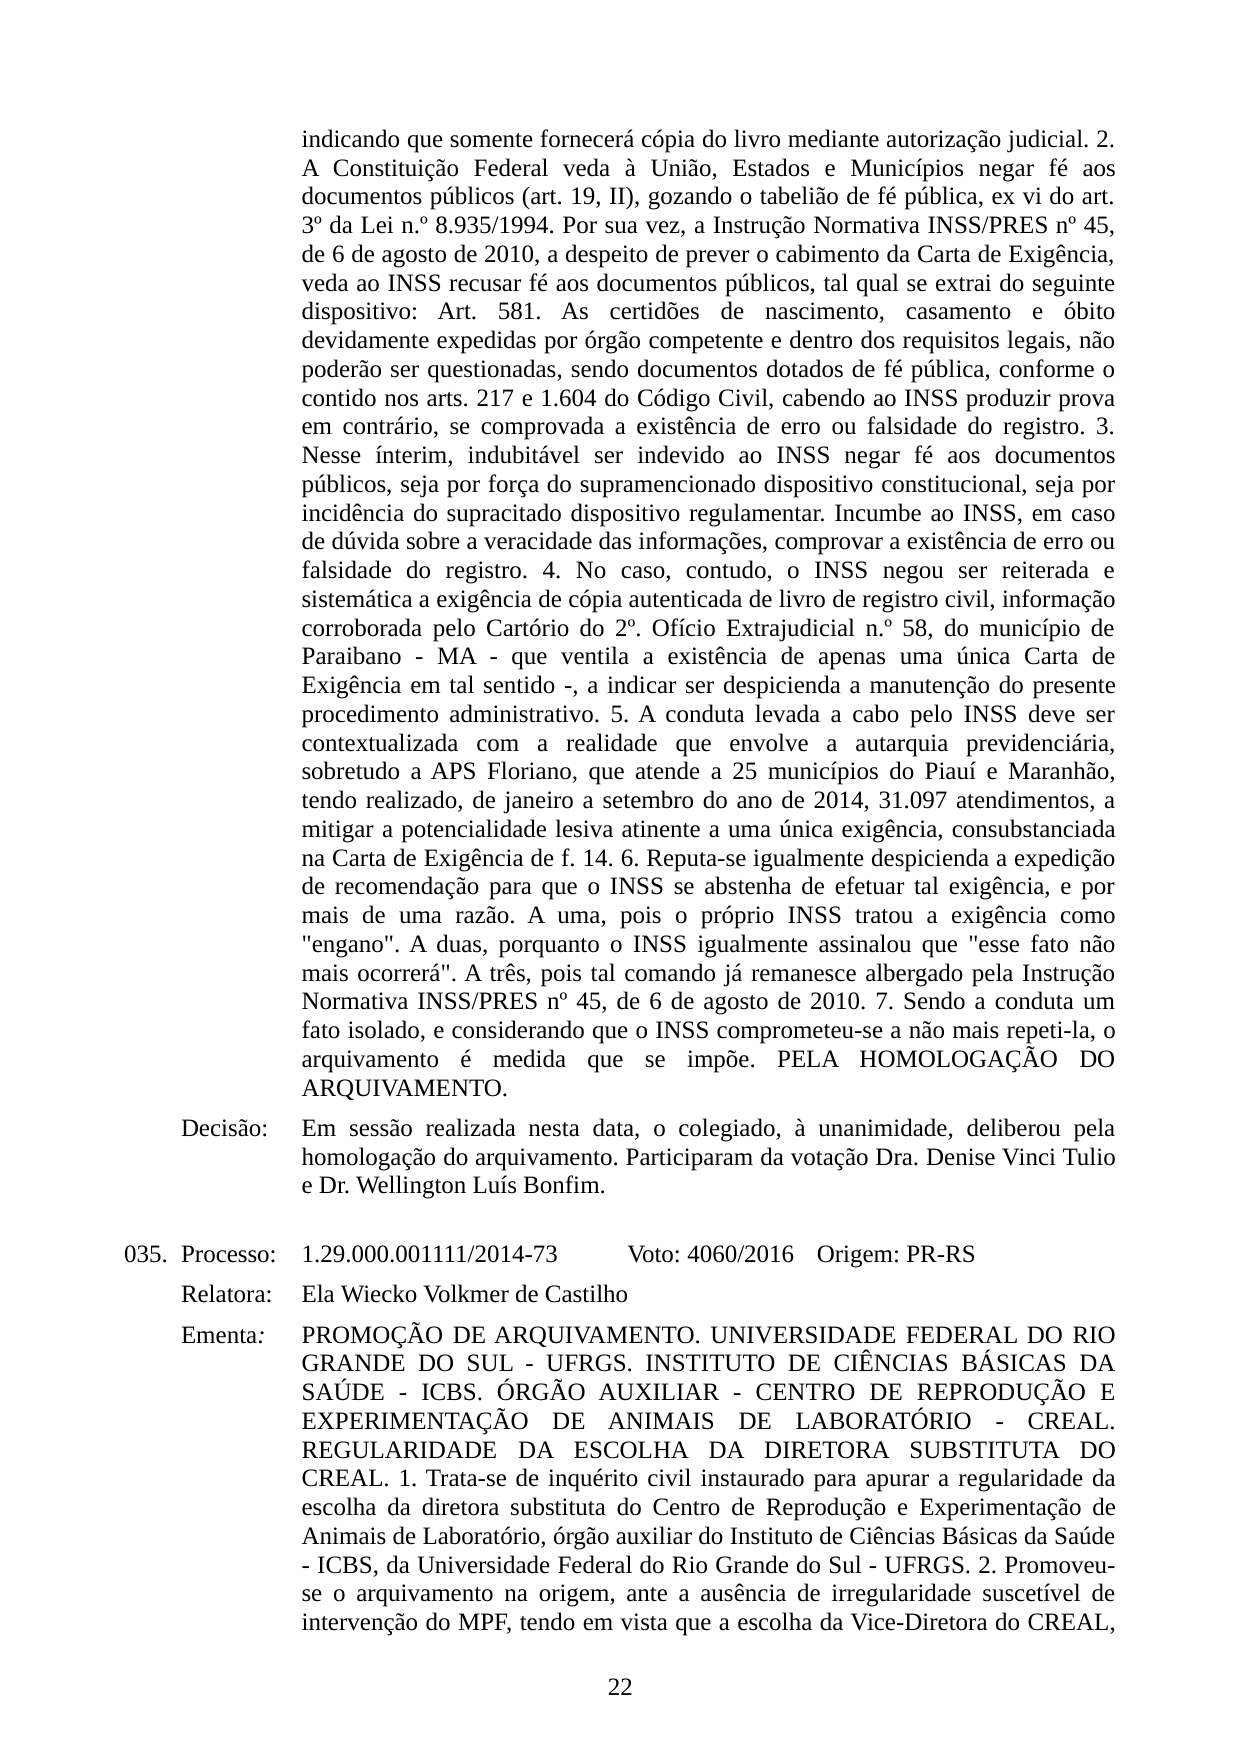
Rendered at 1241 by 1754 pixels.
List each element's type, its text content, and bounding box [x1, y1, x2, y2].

table_cell [118, 1314, 175, 1642]
table_cell [118, 1107, 175, 1205]
table_header 1.29.000.001111/2014-73 [296, 1234, 621, 1274]
table_header Voto: 4060/2016 [621, 1234, 811, 1274]
table_cell Decisão: [175, 1107, 296, 1205]
table_cell [118, 118, 175, 1107]
table_header Processo: [175, 1234, 296, 1274]
table_header 035. [118, 1234, 175, 1274]
table_cell Em sessão realizada nesta data, o colegiado, à unanimidade, deliberou pela homologação do arquivamento. Participaram da votação Dra. Denise Vinci Tulio e Dr. Wellington Luís Bonfim. [296, 1107, 1122, 1205]
table_header Origem: PR-RS [811, 1234, 1122, 1274]
table_cell Ela Wiecko Volkmer de Castilho [296, 1274, 1122, 1314]
table_cell Relatora: [175, 1274, 296, 1314]
table_cell [175, 118, 296, 1107]
table_cell Ementa: [175, 1314, 296, 1642]
table_cell indicando que somente fornecerá cópia do livro mediante autorização judicial. 2. A Constituição Federal veda à União, Estados e Municípios negar fé aos documentos públicos (art. 19, II), gozando o tabelião de fé pública, ex vi do art. 3º da Lei n.º 8.935/1994. Por sua vez, a Instrução Normativa INSS/PRES nº 45, de 6 de agosto de 2010, a despeito de prever o cabimento da Carta de Exigência, veda ao INSS recusar fé aos documentos públicos, tal qual se extrai do seguinte dispositivo: Art. 581. As certidões de nascimento, casamento e óbito devidamente expedidas por órgão competente e dentro dos requisitos legais, não poderão ser questionadas, sendo documentos dotados de fé pública, conforme o contido nos arts. 217 e 1.604 do Código Civil, cabendo ao INSS produzir prova em contrário, se comprovada a existência de erro ou falsidade do registro. 3. Nesse ínterim, indubitável ser indevido ao INSS negar fé aos documentos públicos, seja por força do supramencionado dispositivo constitucional, seja por incidência do supracitado dispositivo regulamentar. Incumbe ao INSS, em caso de dúvida sobre a veracidade das informações, comprovar a existência de erro ou falsidade do registro. 4. No caso, contudo, o INSS negou ser reiterada e sistemática a exigência de cópia autenticada de livro de registro civil, informação corroborada pelo Cartório do 2º. Ofício Extrajudicial n.º 58, do município de Paraibano - MA - que ventila a existência de apenas uma única Carta de Exigência em tal sentido -, a indicar ser despicienda a manutenção do presente procedimento administrativo. 5. A conduta levada a cabo pelo INSS deve ser contextualizada com a realidade que envolve a autarquia previdenciária, sobretudo a APS Floriano, que atende a 25 municípios do Piauí e Maranhão, tendo realizado, de janeiro a setembro do ano de 2014, 31.097 atendimentos, a mitigar a potencialidade lesiva atinente a uma única exigência, consubstanciada na Carta de Exigência de f. 14. 6. Reputa-se igualmente despicienda a expedição de recomendação para que o INSS se abstenha de efetuar tal exigência, e por mais de uma razão. A uma, pois o próprio INSS tratou a exigência como "engano". A duas, porquanto o INSS igualmente assinalou que "esse fato não mais ocorrerá". A três, pois tal comando já remanesce albergado pela Instrução Normativa INSS/PRES nº 45, de 6 de agosto de 2010. 7. Sendo a conduta um fato isolado, e considerando que o INSS comprometeu-se a não mais repeti-la, o arquivamento é medida que se impõe. PELA HOMOLOGAÇÃO DO ARQUIVAMENTO. [296, 118, 1122, 1107]
table_cell PROMOÇÃO DE ARQUIVAMENTO. UNIVERSIDADE FEDERAL DO RIO GRANDE DO SUL - UFRGS. INSTITUTO DE CIÊNCIAS BÁSICAS DA SAÚDE - ICBS. ÓRGÃO AUXILIAR - CENTRO DE REPRODUÇÃO E EXPERIMENTAÇÃO DE ANIMAIS DE LABORATÓRIO - CREAL. REGULARIDADE DA ESCOLHA DA DIRETORA SUBSTITUTA DO CREAL. 1. Trata-se de inquérito civil instaurado para apurar a regularidade da escolha da diretora substituta do Centro de Reprodução e Experimentação de Animais de Laboratório, órgão auxiliar do Instituto de Ciências Básicas da Saúde - ICBS, da Universidade Federal do Rio Grande do Sul - UFRGS. 2. Promoveu-se o arquivamento na origem, ante a ausência de irregularidade suscetível de intervenção do MPF, tendo em vista que a escolha da Vice-Diretora do CREAL, [296, 1314, 1122, 1642]
table_cell [118, 1274, 175, 1314]
